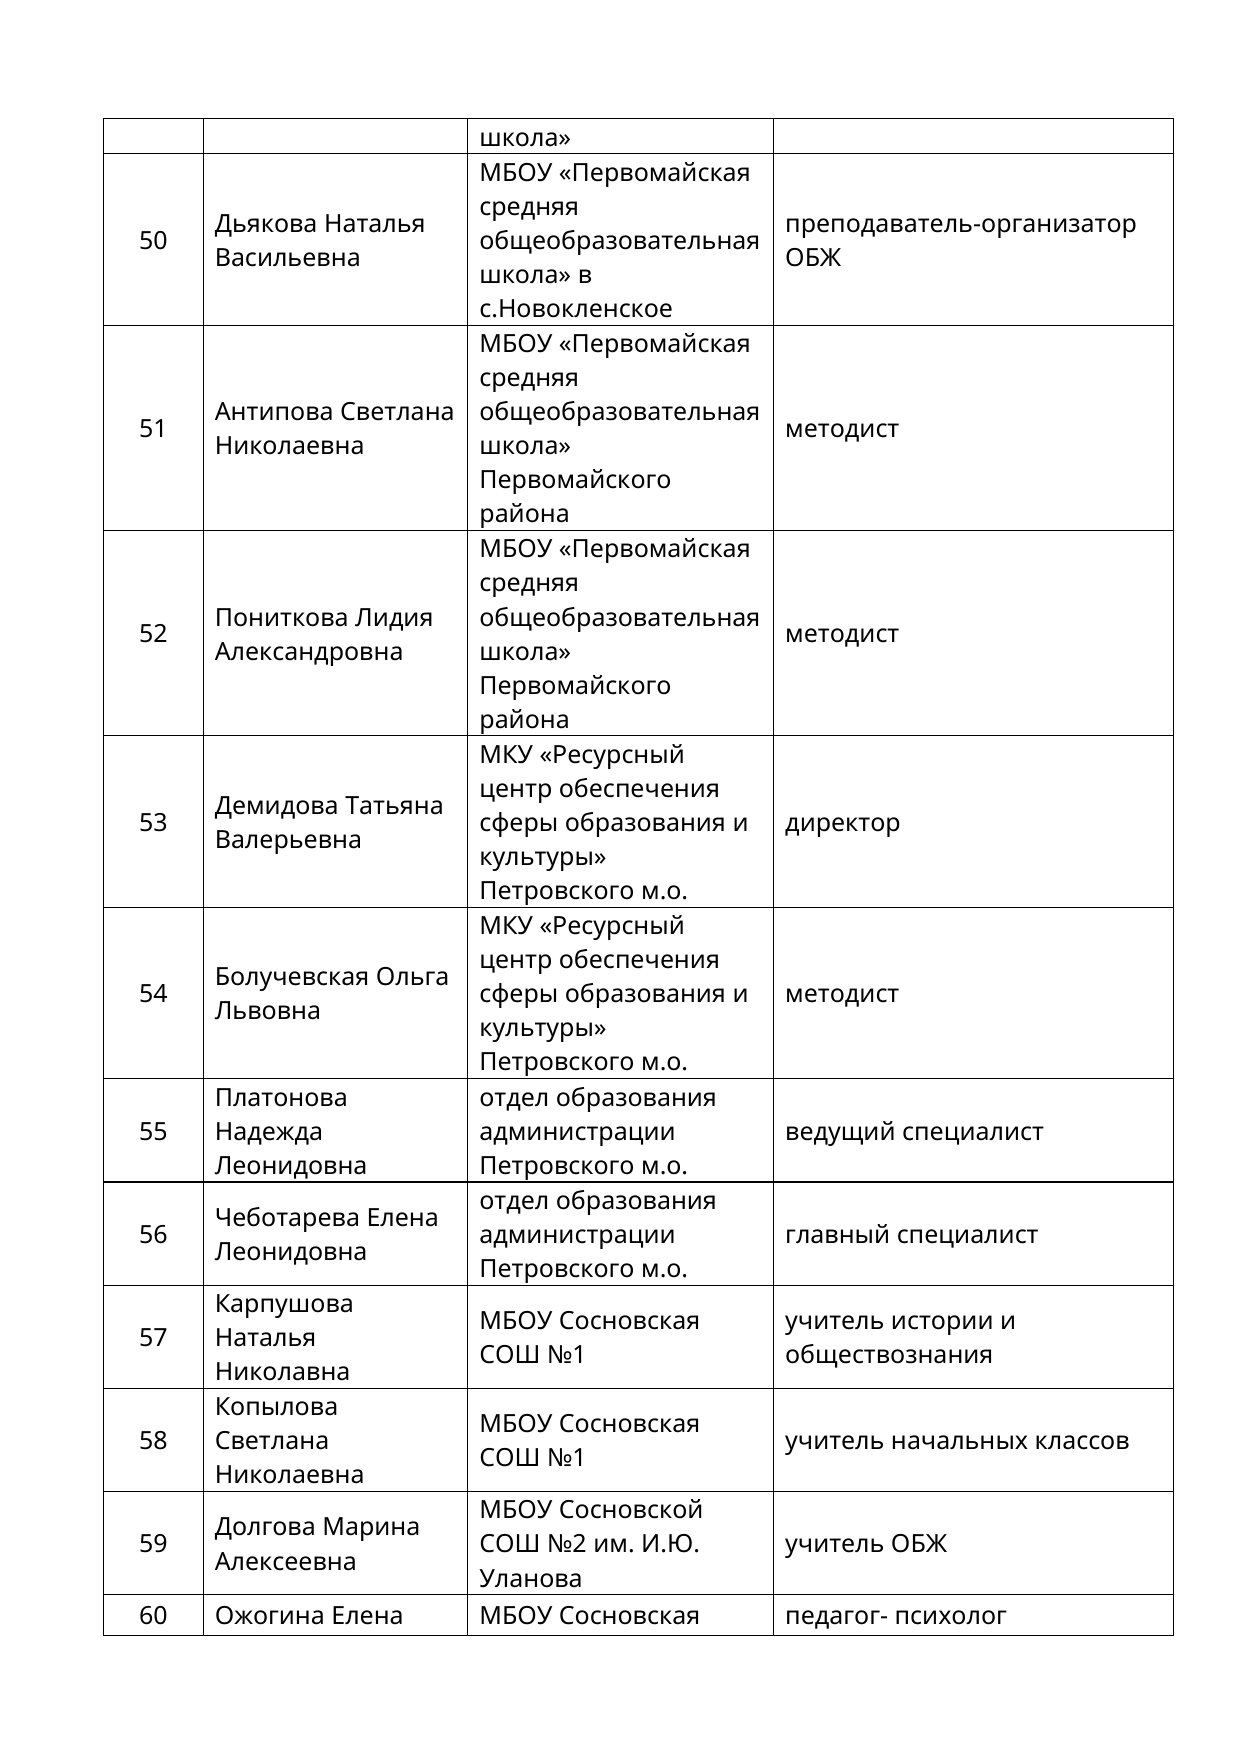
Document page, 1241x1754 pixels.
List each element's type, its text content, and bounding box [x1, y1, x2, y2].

table_cell Болучевская Ольга Львовна [204, 908, 467, 1078]
table_cell Копылова Светлана Николаевна [204, 1389, 467, 1491]
table_cell 60 [104, 1595, 203, 1635]
table_cell Пониткова Лидия Александровна [204, 531, 467, 735]
table_cell ведущий специалист [774, 1079, 1173, 1181]
table_cell 57 [104, 1286, 203, 1388]
table_cell МБОУ Сосновская СОШ №1 [468, 1286, 773, 1388]
table_cell МКУ «Ресурсный центр обеспечения сферы образования и культуры» Петровского м.о. [468, 908, 773, 1078]
table_cell методист [774, 908, 1173, 1078]
table_cell отдел образования администрации Петровского м.о. [468, 1079, 773, 1181]
table_cell [204, 119, 467, 153]
table_cell методист [774, 531, 1173, 735]
table_cell учитель ОБЖ [774, 1492, 1173, 1594]
table_cell 55 [104, 1079, 203, 1181]
table_cell 59 [104, 1492, 203, 1594]
table_cell МБОУ Сосновская СОШ №1 [468, 1389, 773, 1491]
table_cell 56 [104, 1183, 203, 1284]
table_cell директор [774, 736, 1173, 907]
table_cell методист [774, 326, 1173, 530]
table_cell 51 [104, 326, 203, 530]
table_cell 53 [104, 736, 203, 907]
table_cell МКУ «Ресурсный центр обеспечения сферы образования и культуры» Петровского м.о. [468, 736, 773, 907]
table_cell МБОУ «Первомайская средняя общеобразовательная школа» в с.Новокленское [468, 154, 773, 324]
table_cell учитель истории и обществознания [774, 1286, 1173, 1388]
table_cell Ожогина Елена [204, 1595, 467, 1635]
table_cell Карпушова Наталья Николавна [204, 1286, 467, 1388]
table_cell 50 [104, 154, 203, 324]
table_cell Дьякова Наталья Васильевна [204, 154, 467, 324]
table_cell МБОУ «Первомайская средняя общеобразовательная школа» Первомайского района [468, 326, 773, 530]
table_cell школа» [468, 119, 773, 153]
table_cell отдел образования администрации Петровского м.о. [468, 1183, 773, 1284]
table_cell педагог- психолог [774, 1595, 1173, 1635]
table_cell МБОУ Сосновской СОШ №2 им. И.Ю. Уланова [468, 1492, 773, 1594]
table_cell Чеботарева Елена Леонидовна [204, 1183, 467, 1284]
table_cell учитель начальных классов [774, 1389, 1173, 1491]
table_cell [104, 119, 203, 153]
table_cell МБОУ «Первомайская средняя общеобразовательная школа» Первомайского района [468, 531, 773, 735]
table_cell Платонова Надежда Леонидовна [204, 1079, 467, 1181]
table_cell 54 [104, 908, 203, 1078]
table_cell Демидова Татьяна Валерьевна [204, 736, 467, 907]
table_cell Антипова Светлана Николаевна [204, 326, 467, 530]
table_cell 58 [104, 1389, 203, 1491]
table_cell 52 [104, 531, 203, 735]
table_cell главный специалист [774, 1183, 1173, 1284]
table_cell [774, 119, 1173, 153]
table_cell преподаватель-организатор ОБЖ [774, 154, 1173, 324]
table_cell МБОУ Сосновская [468, 1595, 773, 1635]
table_cell Долгова Марина Алексеевна [204, 1492, 467, 1594]
